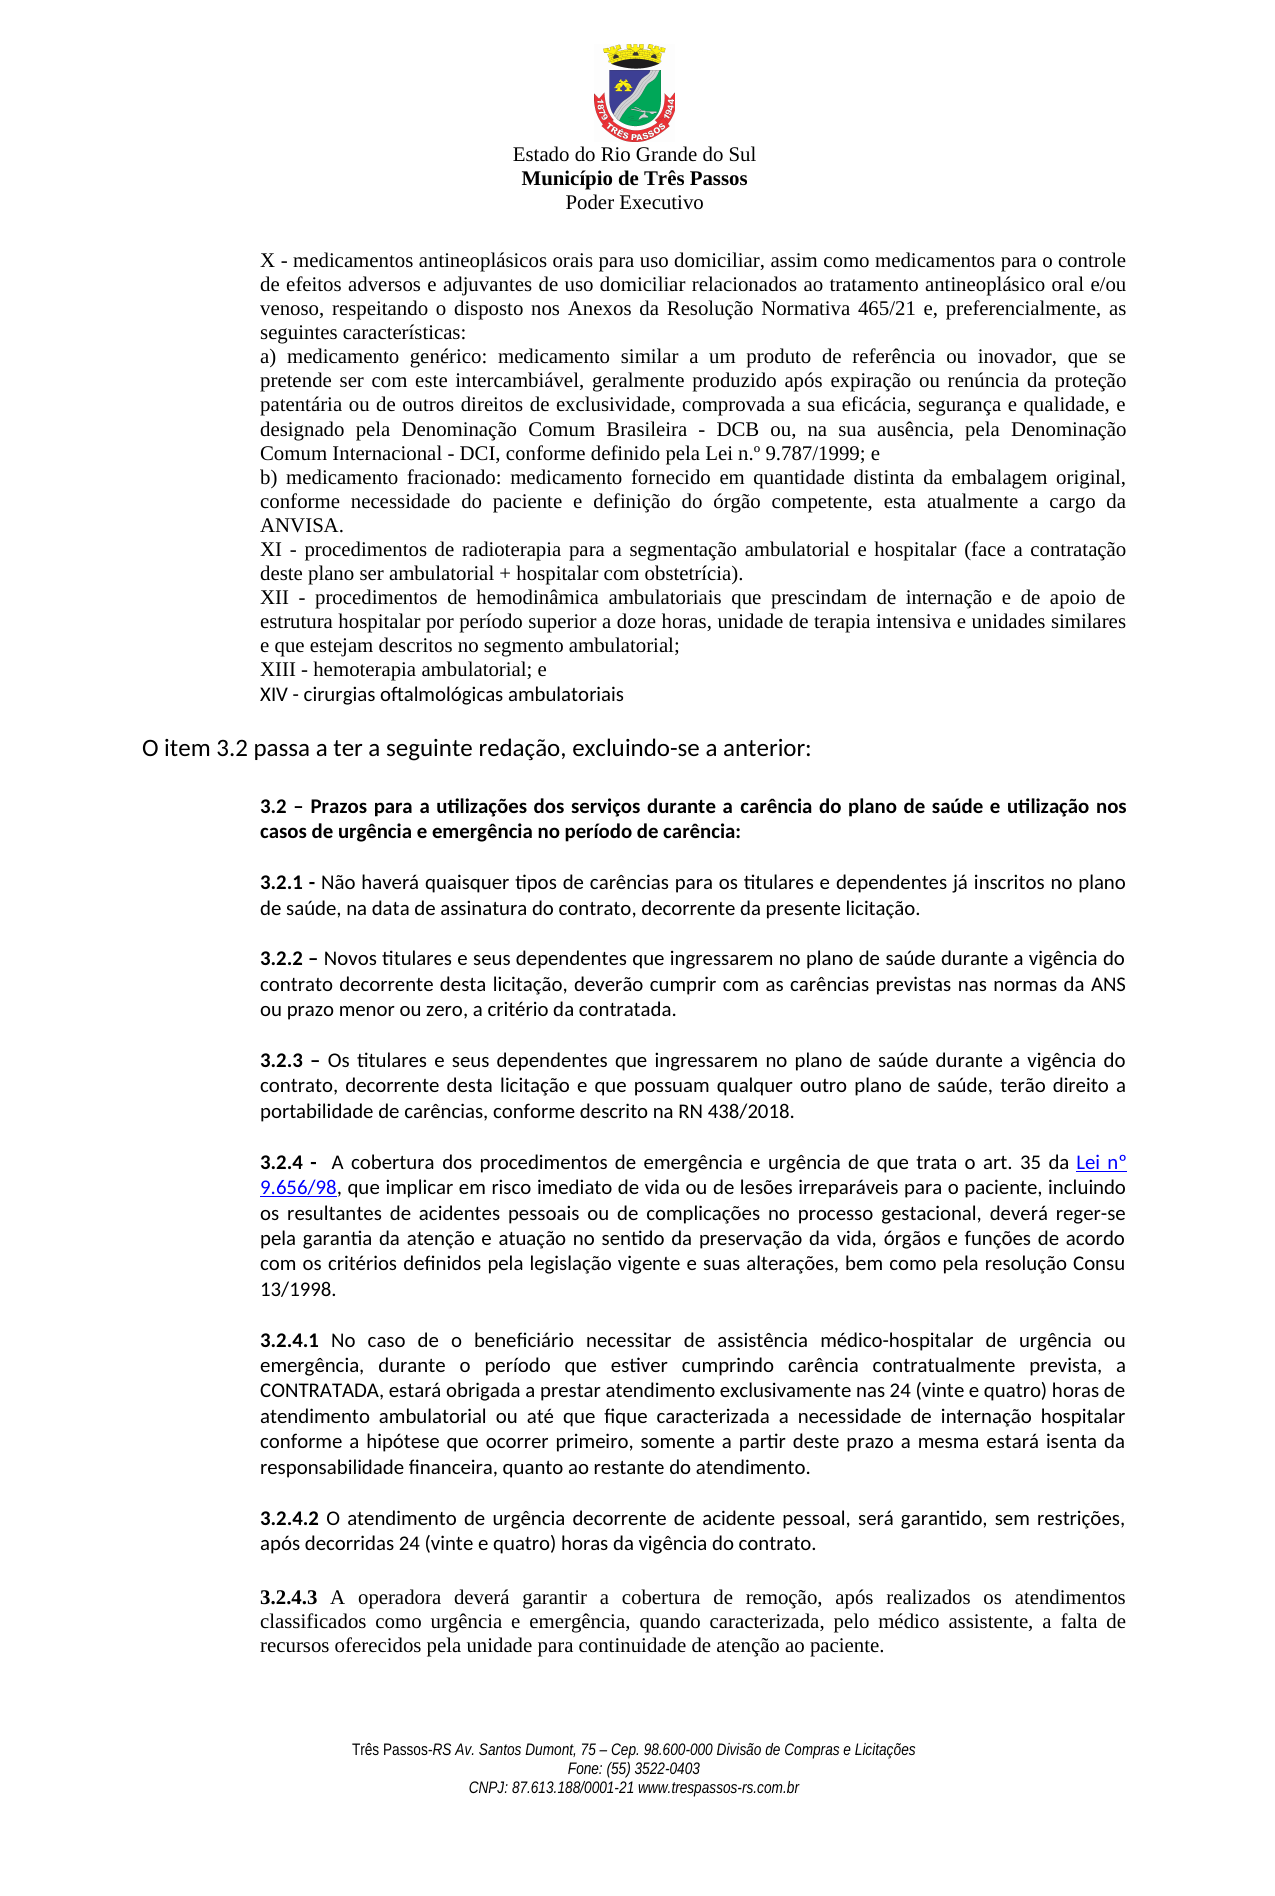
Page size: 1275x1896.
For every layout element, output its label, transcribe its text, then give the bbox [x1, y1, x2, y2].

text 3.2.3 – Os titulares e seus dependentes que ingressarem no plano de saúde durante a vigência do contrato, decorrente desta licitação e que possuam qualquer outro plano de saúde, terão direito a portabilidade de carências, conforme descrito na RN 438/2018. [260, 1047, 1127, 1123]
text 3.2 – Prazos para a utilizações dos serviços durante a carência do plano de saúde e utilização nos casos de urgência e emergência no período de carência: [260, 793, 1127, 844]
text XI - procedimentos de radioterapia para a segmentação ambulatorial e hospitalar (face a contratação deste plano ser ambulatorial + hospitalar com obstetrícia). [260, 537, 1127, 585]
text 3.2.4 - A cobertura dos procedimentos de emergência e urgência de que trata o art. 35 da Lei nº 9.656/98, que implicar em risco imediato de vida ou de lesões irreparáveis para o paciente, incluindo os resultantes de acidentes pessoais ou de complicações no processo gestacional, deverá reger-se pela garantia da atenção e atuação no sentido da preservação da vida, órgãos e funções de acordo com os critérios definidos pela legislação vigente e suas alterações, bem como pela resolução Consu 13/1998. [260, 1149, 1127, 1301]
text O item 3.2 passa a ter a seguinte redação, excluindo-se a anterior: [142, 732, 1127, 762]
text a) medicamento genérico: medicamento similar a um produto de referência ou inovador, que se pretende ser com este intercambiável, geralmente produzido após expiração ou renúncia da proteção patentária ou de outros direitos de exclusividade, comprovada a sua eficácia, segurança e qualidade, e designado pela Denominação Comum Brasileira - DCB ou, na sua ausência, pela Denominação Comum Internacional - DCI, conforme definido pela Lei n.º 9.787/1999; e [260, 344, 1127, 464]
text 3.2.4.1 No caso de o beneficiário necessitar de assistência médico-hospitalar de urgência ou emergência, durante o período que estiver cumprindo carência contratualmente prevista, a CONTRATADA, estará obrigada a prestar atendimento exclusivamente nas 24 (vinte e quatro) horas de atendimento ambulatorial ou até que fique caracterizada a necessidade de internação hospitalar conforme a hipótese que ocorrer primeiro, somente a partir deste prazo a mesma estará isenta da responsabilidade financeira, quanto ao restante do atendimento. [260, 1327, 1127, 1479]
text XIII - hemoterapia ambulatorial; e [260, 657, 1127, 681]
text XII - procedimentos de hemodinâmica ambulatoriais que prescindam de internação e de apoio de estrutura hospitalar por período superior a doze horas, unidade de terapia intensiva e unidades similares e que estejam descritos no segmento ambulatorial; [260, 585, 1127, 657]
text 3.2.4.3 A operadora deverá garantir a cobertura de remoção, após realizados os atendimentos classificados como urgência e emergência, quando caracterizada, pelo médico assistente, a falta de recursos oferecidos pela unidade para continuidade de atenção ao paciente. [260, 1585, 1127, 1657]
text 3.2.2 – Novos titulares e seus dependentes que ingressarem no plano de saúde durante a vigência do contrato decorrente desta licitação, deverão cumprir com as carências previstas nas normas da ANS ou prazo menor ou zero, a critério da contratada. [260, 946, 1127, 1022]
text 3.2.1 - Não haverá quaisquer tipos de carências para os titulares e dependentes já inscritos no plano de saúde, na data de assinatura do contrato, decorrente da presente licitação. [260, 869, 1127, 920]
text X - medicamentos antineoplásicos orais para uso domiciliar, assim como medicamentos para o controle de efeitos adversos e adjuvantes de uso domiciliar relacionados ao tratamento antineoplásico oral e/ou venoso, respeitando o disposto nos Anexos da Resolução Normativa 465/21 e, preferencialmente, as seguintes características: [260, 248, 1127, 344]
text 3.2.4.2 O atendimento de urgência decorrente de acidente pessoal, será garantido, sem restrições, após decorridas 24 (vinte e quatro) horas da vigência do contrato. [260, 1505, 1127, 1556]
text XIV - cirurgias oftalmológicas ambulatoriais [260, 681, 1127, 707]
text b) medicamento fracionado: medicamento fornecido em quantidade distinta da embalagem original, conforme necessidade do paciente e definição do órgão competente, esta atualmente a cargo da ANVISA. [260, 464, 1127, 537]
